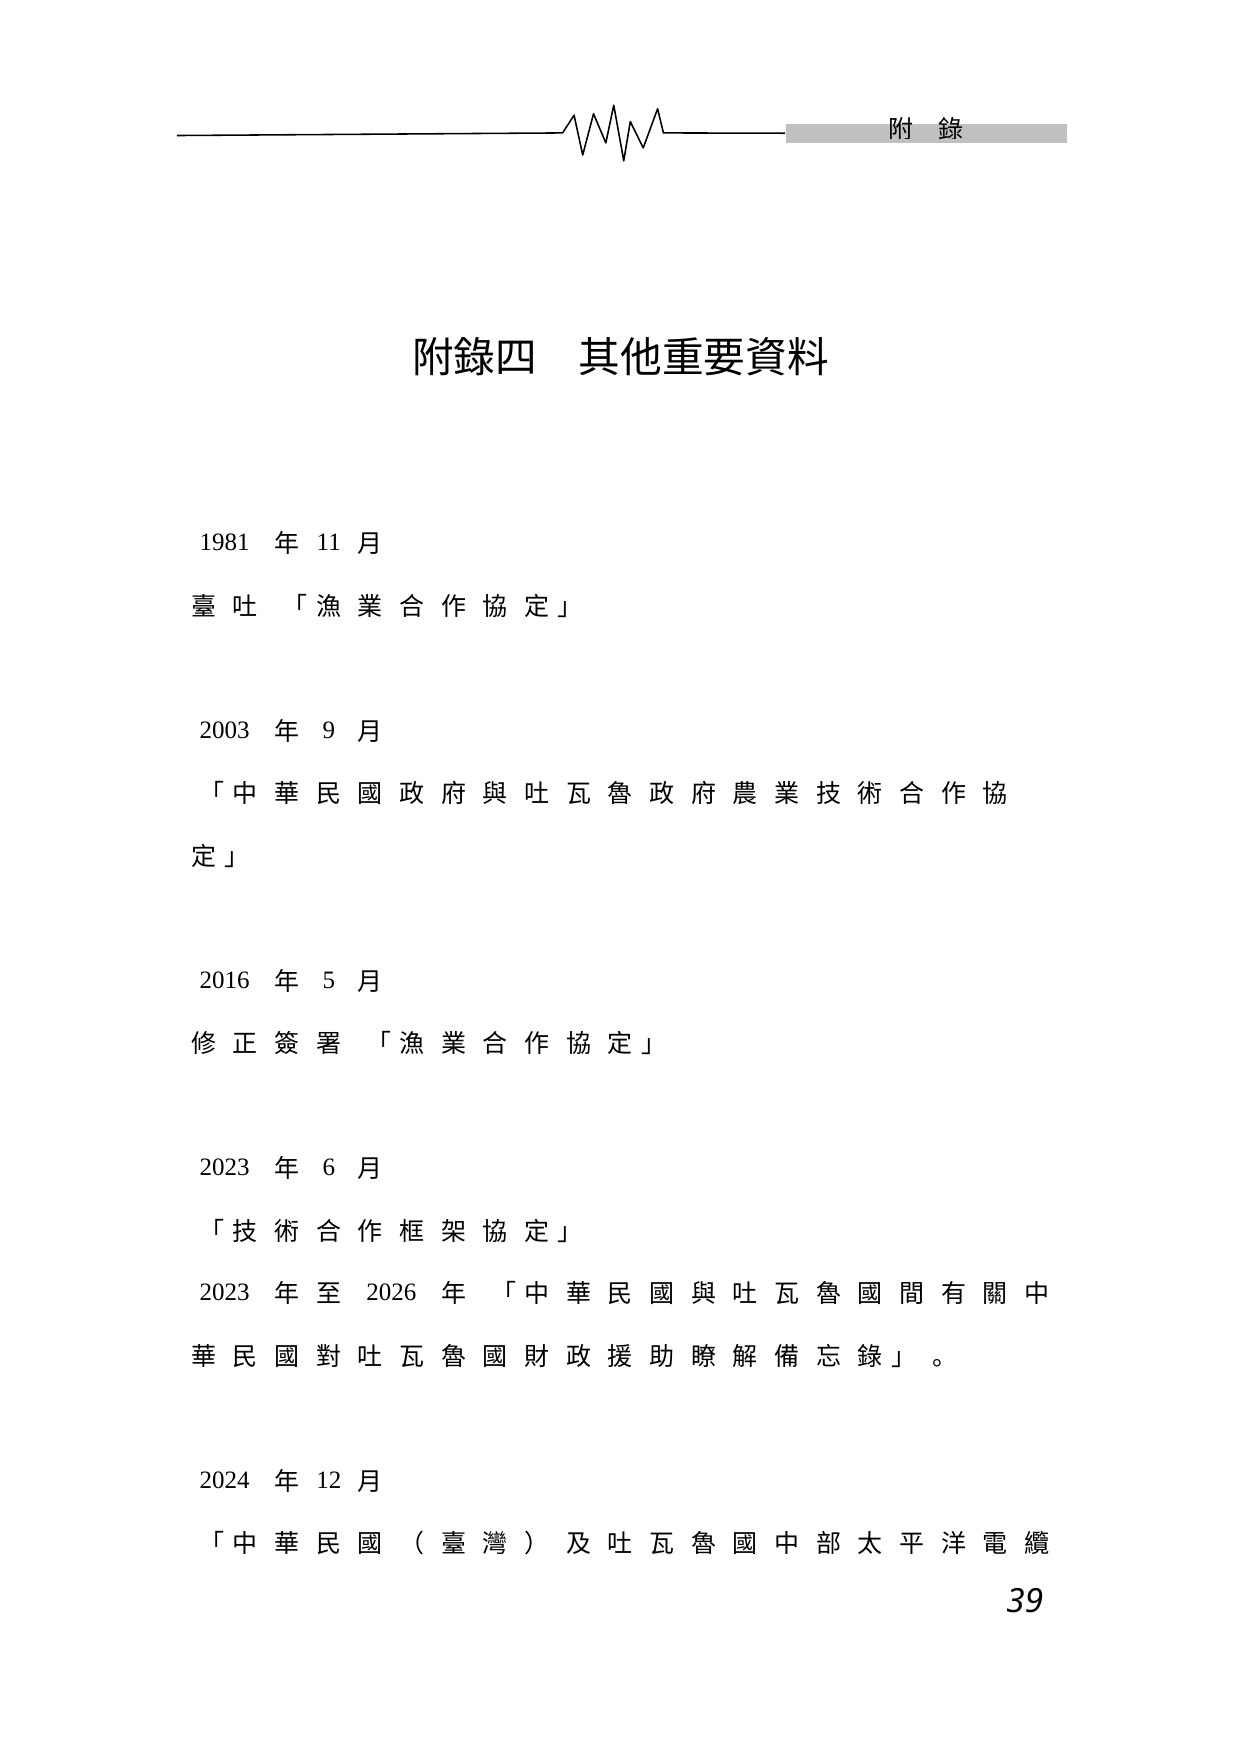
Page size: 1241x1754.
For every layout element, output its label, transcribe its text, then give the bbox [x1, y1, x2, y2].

text 2016年5月 [183, 938, 1058, 1000]
text 2024年12月 [183, 1438, 1058, 1500]
text 修正簽署「漁業合作協定」 [183, 1000, 1058, 1063]
text 「中華民國政府與吐瓦魯政府農業技術合作協定」 [183, 750, 1058, 875]
text 2003年9月 [183, 688, 1058, 750]
text 「技術合作框架協定」 [183, 1188, 1058, 1250]
text 臺吐「漁業合作協定」 [183, 563, 1058, 625]
text 1981年11月 [183, 500, 1058, 563]
text 2023年至2026年「中華民國與吐瓦魯國間有關中華民國對吐瓦魯國財政援助瞭解備忘錄」。 [183, 1250, 1058, 1375]
text 2023年6月 [183, 1125, 1058, 1188]
text 附錄四 其他重要資料 [183, 313, 1058, 375]
text 「中華民國（臺灣）及吐瓦魯國中部太平洋電纜 [183, 1500, 1058, 1563]
